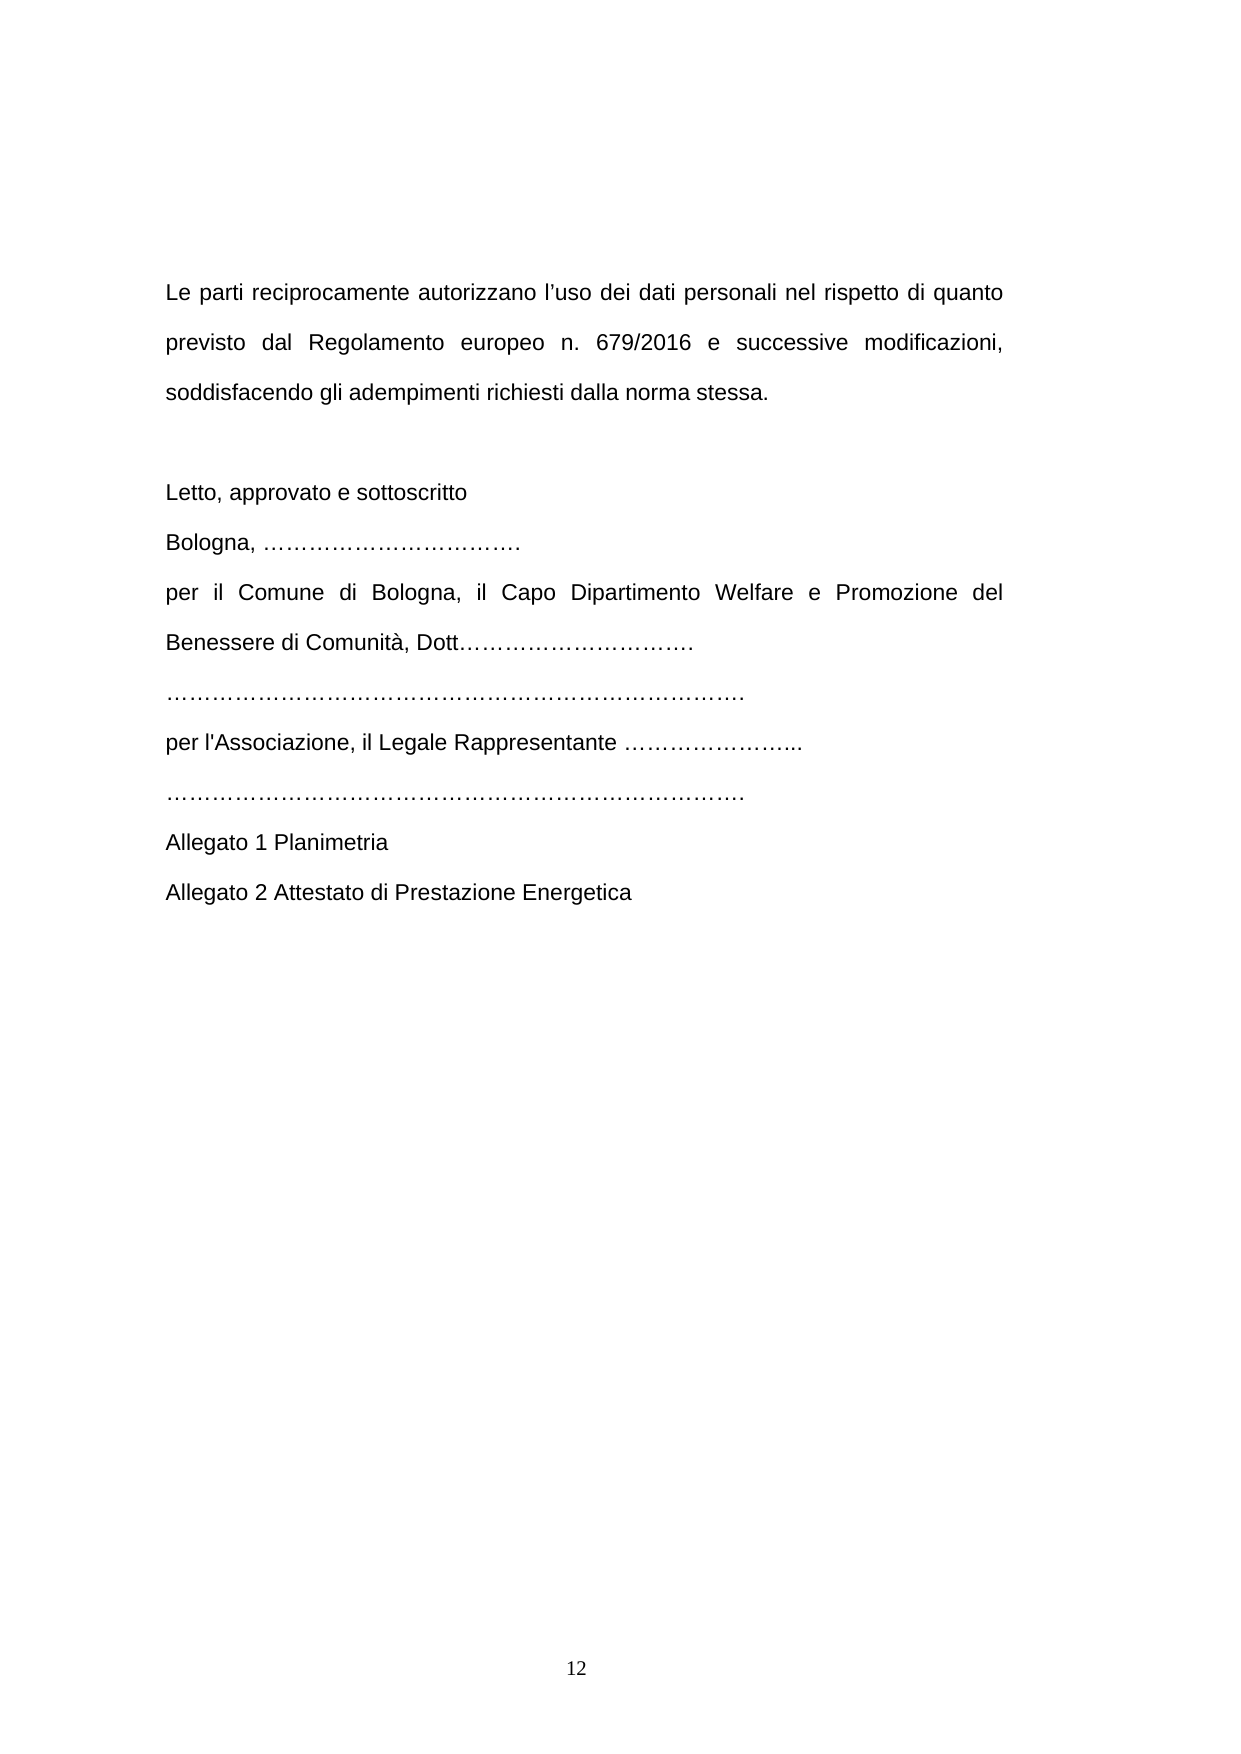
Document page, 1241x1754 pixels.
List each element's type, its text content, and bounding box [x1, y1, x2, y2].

text …………………………………………………………………. [165, 760, 1004, 810]
text Letto, approvato e sottoscritto [165, 460, 1004, 510]
text Allegato 1 Planimetria [165, 810, 1004, 860]
text Le parti reciprocamente autorizzano l’uso dei dati personali nel rispetto di quanto previsto dal Regolamento europeo n. 679/2016 e successive modificazioni, soddisfacendo gli adempimenti richiesti dalla norma stessa. [165, 260, 1004, 410]
text per il Comune di Bologna, il Capo Dipartimento Welfare e Promozione del Benessere di Comunità, Dott…………………………. [165, 560, 1004, 660]
text …………………………………………………………………. [165, 660, 1004, 710]
text Allegato 2 Attestato di Prestazione Energetica [165, 860, 1004, 910]
text per l'Associazione, il Legale Rappresentante …………………... [165, 710, 1004, 760]
text Bologna, ……………………………. [165, 510, 1004, 560]
